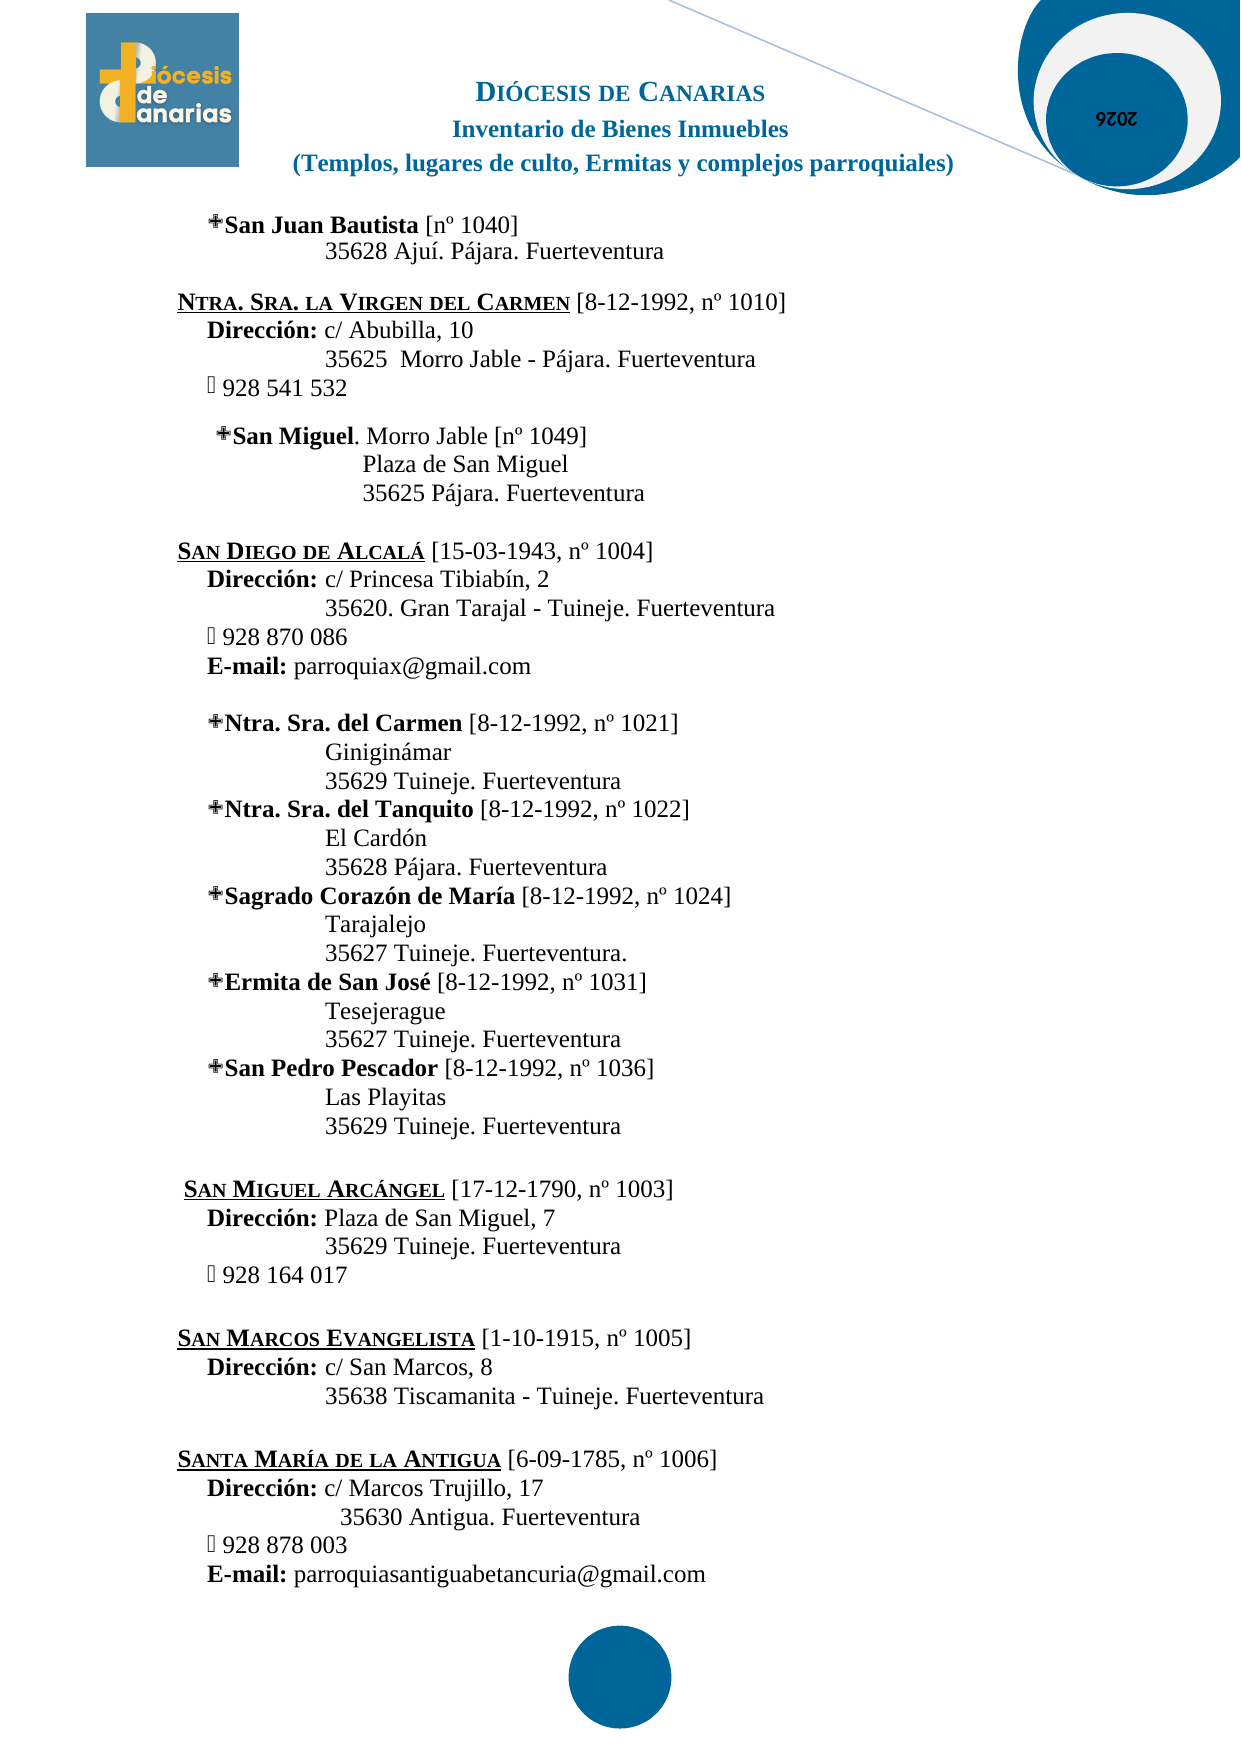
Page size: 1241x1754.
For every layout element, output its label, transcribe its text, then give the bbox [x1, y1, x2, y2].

text Plaza de San Miguel [215, 449, 1063, 478]
text 35620. Gran Tarajal - Tuineje. Fuerteventura [177, 593, 1063, 622]
text 35627 Tuineje. Fuerteventura [177, 1024, 1063, 1053]
text E-mail: parroquiasantiguabetancuria@gmail.com [177, 1559, 1063, 1588]
text San Miguel. Morro Jable [nº 1049] [215, 421, 1063, 449]
text San Marcos Evangelista [1-10-1915, nº 1005] [177, 1323, 1063, 1352]
text Sagrado Corazón de María [8-12-1992, nº 1024] Tarajalejo [177, 881, 1063, 938]
text 35628 Ajuí. Pájara. Fuerteventura [177, 237, 1063, 263]
text Dirección: c/ Marcos Trujillo, 17 [177, 1473, 1063, 1502]
text Ntra. Sra. la Virgen del Carmen [8-12-1992, nº 1010] [177, 287, 1063, 315]
text 35629 Tuineje. Fuerteventura [177, 1111, 1063, 1139]
text Tesejerague [177, 996, 1063, 1024]
text 35625 Pájara. Fuerteventura [215, 478, 1063, 507]
text Dirección: c/ Abubilla, 10 [177, 315, 1063, 344]
text Dirección: c/ San Marcos, 8 [177, 1352, 1063, 1381]
text  928 541 532 [177, 373, 1063, 402]
text San Pedro Pescador [8-12-1992, nº 1036] [177, 1053, 1063, 1082]
text El Cardón [177, 823, 1063, 852]
text 35627 Tuineje. Fuerteventura. [177, 938, 1063, 967]
text E-mail: parroquiax@gmail.com [177, 651, 1063, 679]
text Dirección: c/ Princesa Tibiabín, 2 [177, 564, 1063, 593]
text Ntra. Sra. del Tanquito [8-12-1992, nº 1022] [177, 794, 1063, 823]
text 35629 Tuineje. Fuerteventura [177, 1231, 1063, 1260]
text  928 878 003 [177, 1530, 1063, 1559]
text 35630 Antigua. Fuerteventura [177, 1502, 1063, 1530]
text Santa María de la Antigua [6-09-1785, nº 1006] [177, 1444, 1063, 1473]
text Ntra. Sra. del Carmen [8-12-1992, nº 1021] [177, 708, 1063, 737]
text 35638 Tiscamanita - Tuineje. Fuerteventura [177, 1381, 1063, 1410]
text San Juan Bautista [nº 1040] [177, 212, 1063, 237]
text 35629 Tuineje. Fuerteventura [177, 766, 1063, 794]
text Las Playitas [177, 1082, 1063, 1111]
text Ermita de San José [8-12-1992, nº 1031] [177, 967, 1063, 996]
text San Miguel Arcángel [17-12-1790, nº 1003] [177, 1174, 1063, 1203]
text  928 164 017 [177, 1260, 1063, 1289]
text Giniginámar [177, 737, 1063, 766]
text 35628 Pájara. Fuerteventura [177, 852, 1063, 881]
text  928 870 086 [177, 622, 1063, 651]
text Dirección: Plaza de San Miguel, 7 [177, 1203, 1063, 1231]
text 35625 Morro Jable - Pájara. Fuerteventura [177, 344, 1063, 373]
text San Diego de Alcalá [15-03-1943, nº 1004] [177, 536, 1063, 564]
